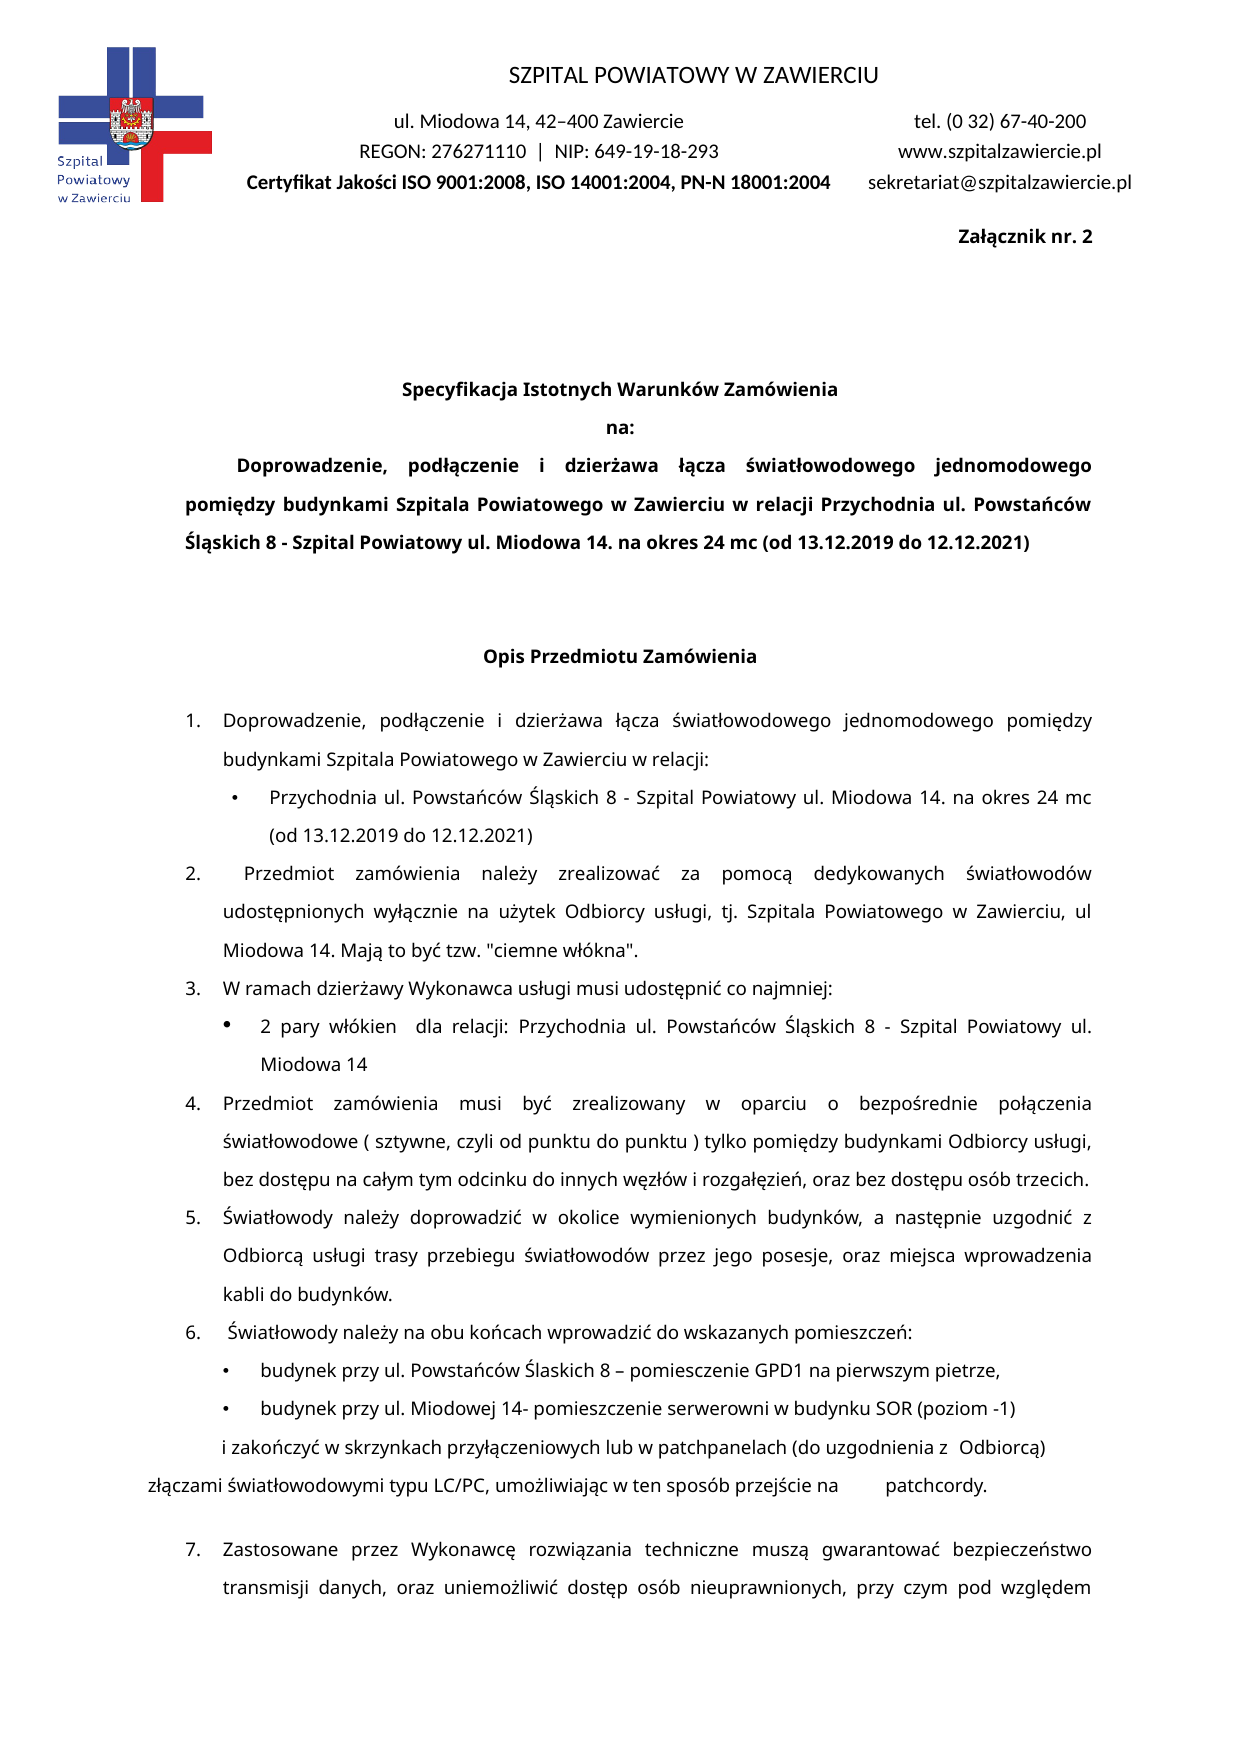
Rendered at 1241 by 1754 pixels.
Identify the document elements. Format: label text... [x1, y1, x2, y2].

text Opis Przedmiotu Zamówienia [148, 644, 1092, 669]
list budynek przy ul. Powstańców Ślaskich 8 – pomiesczenie GPD1 na pierwszym pietrze, [223, 1357, 1092, 1383]
list Przedmiot zamówienia należy zrealizować za pomocą dedykowanych światłowodów udostępnionych wyłącznie na użytek Odbiorcy usługi, tj. Szpitala Powiatowego w Zawierciu, ul Miodowa 14. Mają to być tzw. "ciemne włókna". [185, 861, 1092, 962]
text Doprowadzenie, podłączenie i dzierżawa łącza światłowodowego jednomodowego pomiędzy budynkami Szpitala Powiatowego w Zawierciu w relacji Przychodnia ul. Powstańców Śląskich 8 - Szpital Powiatowy ul. Miodowa 14. na okres 24 mc (od 13.12.2019 do 12.12.2021) [185, 453, 1092, 555]
text Specyfikacja Istotnych Warunków Zamówienia [148, 376, 1092, 402]
list Światłowody należy doprowadzić w okolice wymienionych budynków, a następnie uzgodnić z Odbiorcą usługi trasy przebiegu światłowodów przez jego posesje, oraz miejsca wprowadzenia kabli do budynków. [185, 1204, 1092, 1307]
list Światłowody należy na obu końcach wprowadzić do wskazanych pomieszczeń: [185, 1319, 1092, 1345]
list Przychodnia ul. Powstańców Śląskich 8 - Szpital Powiatowy ul. Miodowa 14. na okres 24 mc (od 13.12.2019 do 12.12.2021) [232, 784, 1092, 848]
text i zakończyć w skrzynkach przyłączeniowych lub w patchpanelach (do uzgodnienia z Odbiorcą) złączami światłowodowymi typu LC/PC, umożliwiając w ten sposób przejście na patchcordy. [148, 1434, 1092, 1498]
picture [56, 45, 214, 205]
list budynek przy ul. Miodowej 14- pomieszczenie serwerowni w budynku SOR (poziom -1) [223, 1396, 1092, 1421]
list Przedmiot zamówienia musi być zrealizowany w oparciu o bezpośrednie połączenia światłowodowe ( sztywne, czyli od punktu do punktu ) tylko pomiędzy budynkami Odbiorcy usługi, bez dostępu na całym tym odcinku do innych węzłów i rozgałęzień, oraz bez dostępu osób trzecich. [185, 1090, 1092, 1192]
text na: [148, 414, 1092, 440]
list W ramach dzierżawy Wykonawca usługi musi udostępnić co najmniej: [185, 975, 1092, 1001]
list 2 pary włókien dla relacji: Przychodnia ul. Powstańców Śląskich 8 - Szpital Powiatowy ul. Miodowa 14 [223, 1013, 1092, 1077]
text Załącznik nr. 2 [148, 223, 1092, 249]
list Zastosowane przez Wykonawcę rozwiązania techniczne muszą gwarantować bezpieczeństwo transmisji danych, oraz uniemożliwić dostęp osób nieuprawnionych, przy czym pod względem [185, 1536, 1092, 1600]
list Doprowadzenie, podłączenie i dzierżawa łącza światłowodowego jednomodowego pomiędzy budynkami Szpitala Powiatowego w Zawierciu w relacji: [185, 708, 1092, 771]
